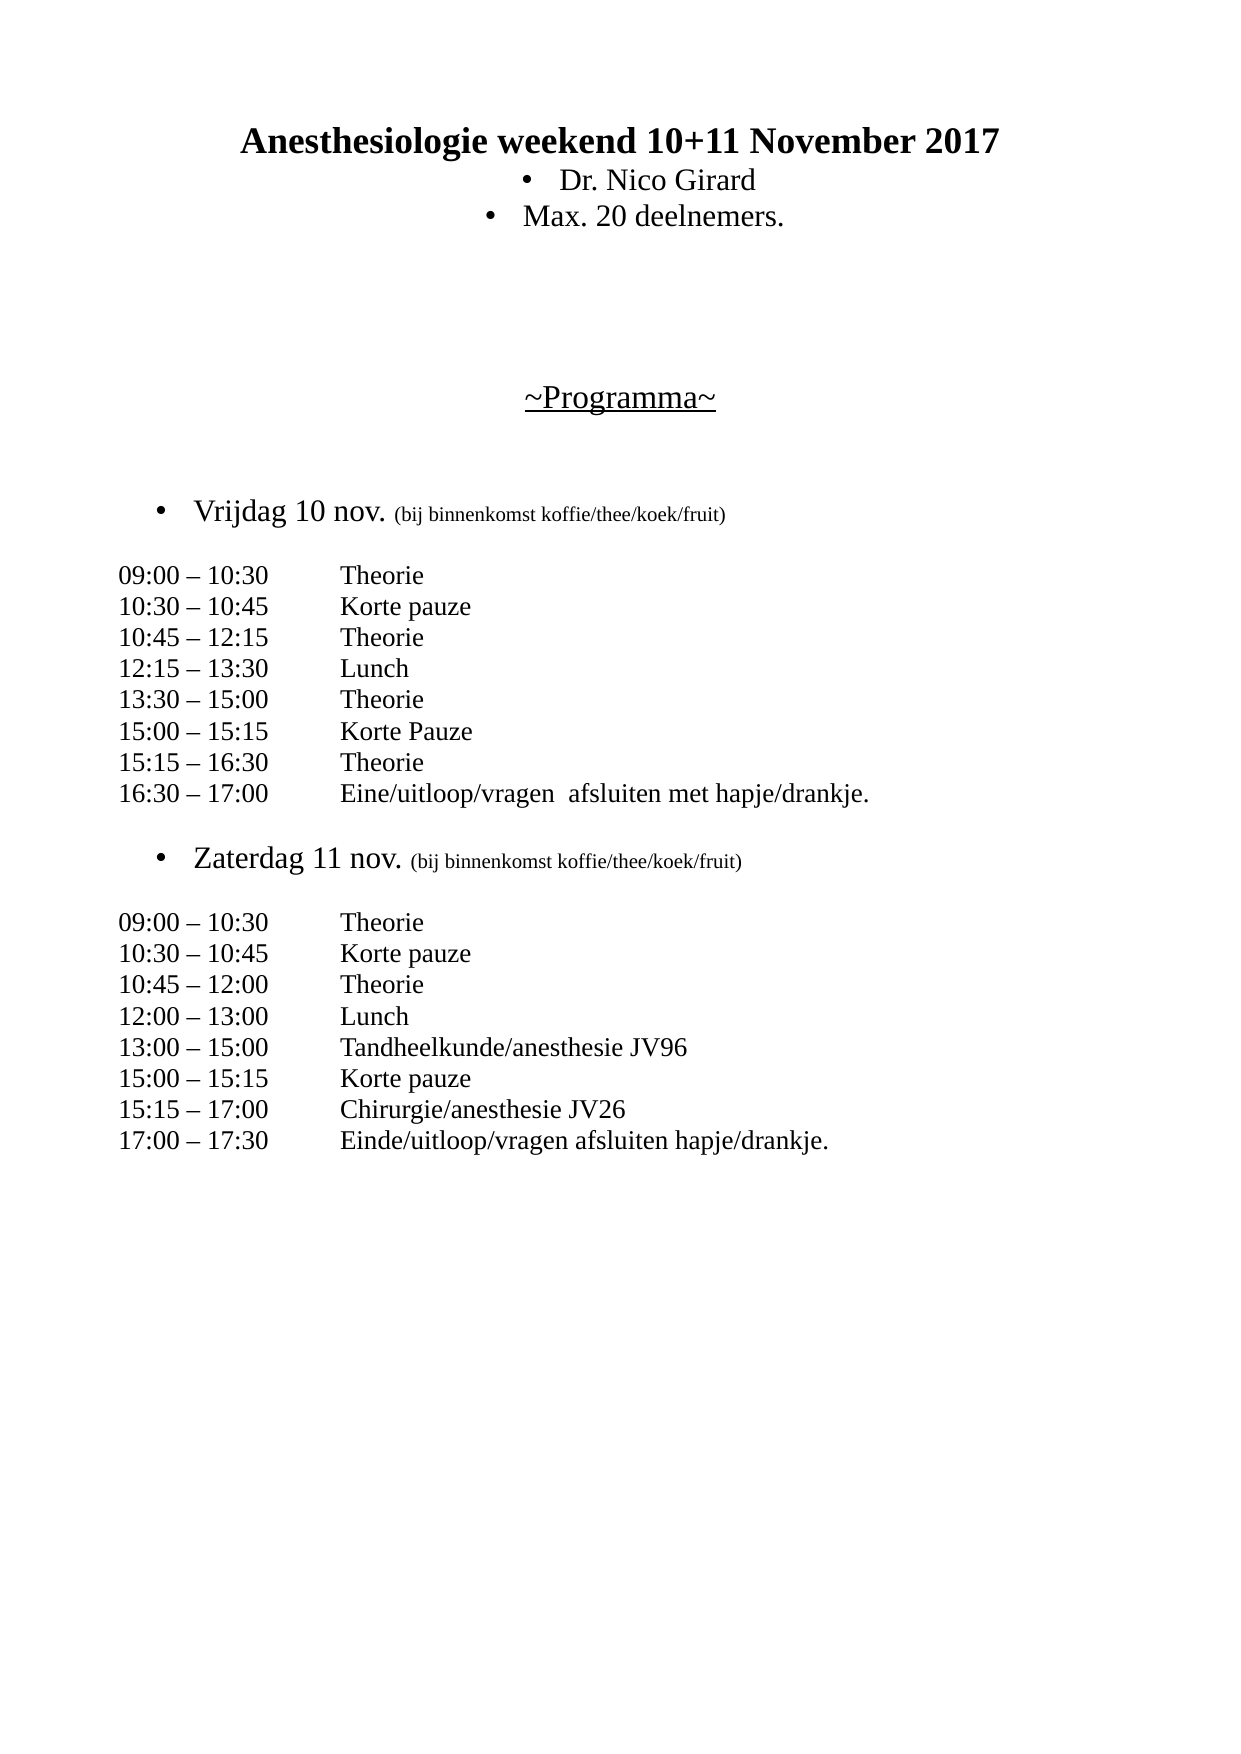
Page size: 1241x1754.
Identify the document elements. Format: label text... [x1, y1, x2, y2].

text 13:30 – 15:00 Theorie [118, 683, 1122, 715]
text 09:00 – 10:30 Theorie [118, 559, 1122, 590]
text 10:30 – 10:45 Korte pauze [118, 590, 1122, 621]
text 12:00 – 13:00 Lunch [118, 1000, 1122, 1031]
text 12:15 – 13:30 Lunch [118, 652, 1122, 683]
text 15:15 – 17:00 Chirurgie/anesthesie JV26 [118, 1093, 1122, 1124]
list Dr. Nico Girard [156, 161, 1122, 197]
list Vrijdag 10 nov. (bij binnenkomst koffie/thee/koek/fruit) [156, 492, 1122, 528]
text 16:30 – 17:00 Eine/uitloop/vragen afsluiten met hapje/drankje. [118, 777, 1122, 808]
text 15:00 – 15:15 Korte pauze [118, 1062, 1122, 1093]
text 15:15 – 16:30 Theorie [118, 746, 1122, 777]
text 15:00 – 15:15 Korte Pauze [118, 715, 1122, 746]
text 10:30 – 10:45 Korte pauze [118, 937, 1122, 969]
text 09:00 – 10:30 Theorie [118, 906, 1122, 937]
text 17:00 – 17:30 Einde/uitloop/vragen afsluiten hapje/drankje. [118, 1124, 1122, 1156]
list Zaterdag 11 nov. (bij binnenkomst koffie/thee/koek/fruit) [156, 839, 1122, 875]
text 10:45 – 12:00 Theorie [118, 969, 1122, 1000]
text 10:45 – 12:15 Theorie [118, 621, 1122, 652]
text 13:00 – 15:00 Tandheelkunde/anesthesie JV96 [118, 1031, 1122, 1062]
list Max. 20 deelnemers. [156, 197, 1122, 233]
text ~Programma~ [118, 377, 1122, 415]
text Anesthesiologie weekend 10+11 November 2017 [118, 118, 1122, 161]
